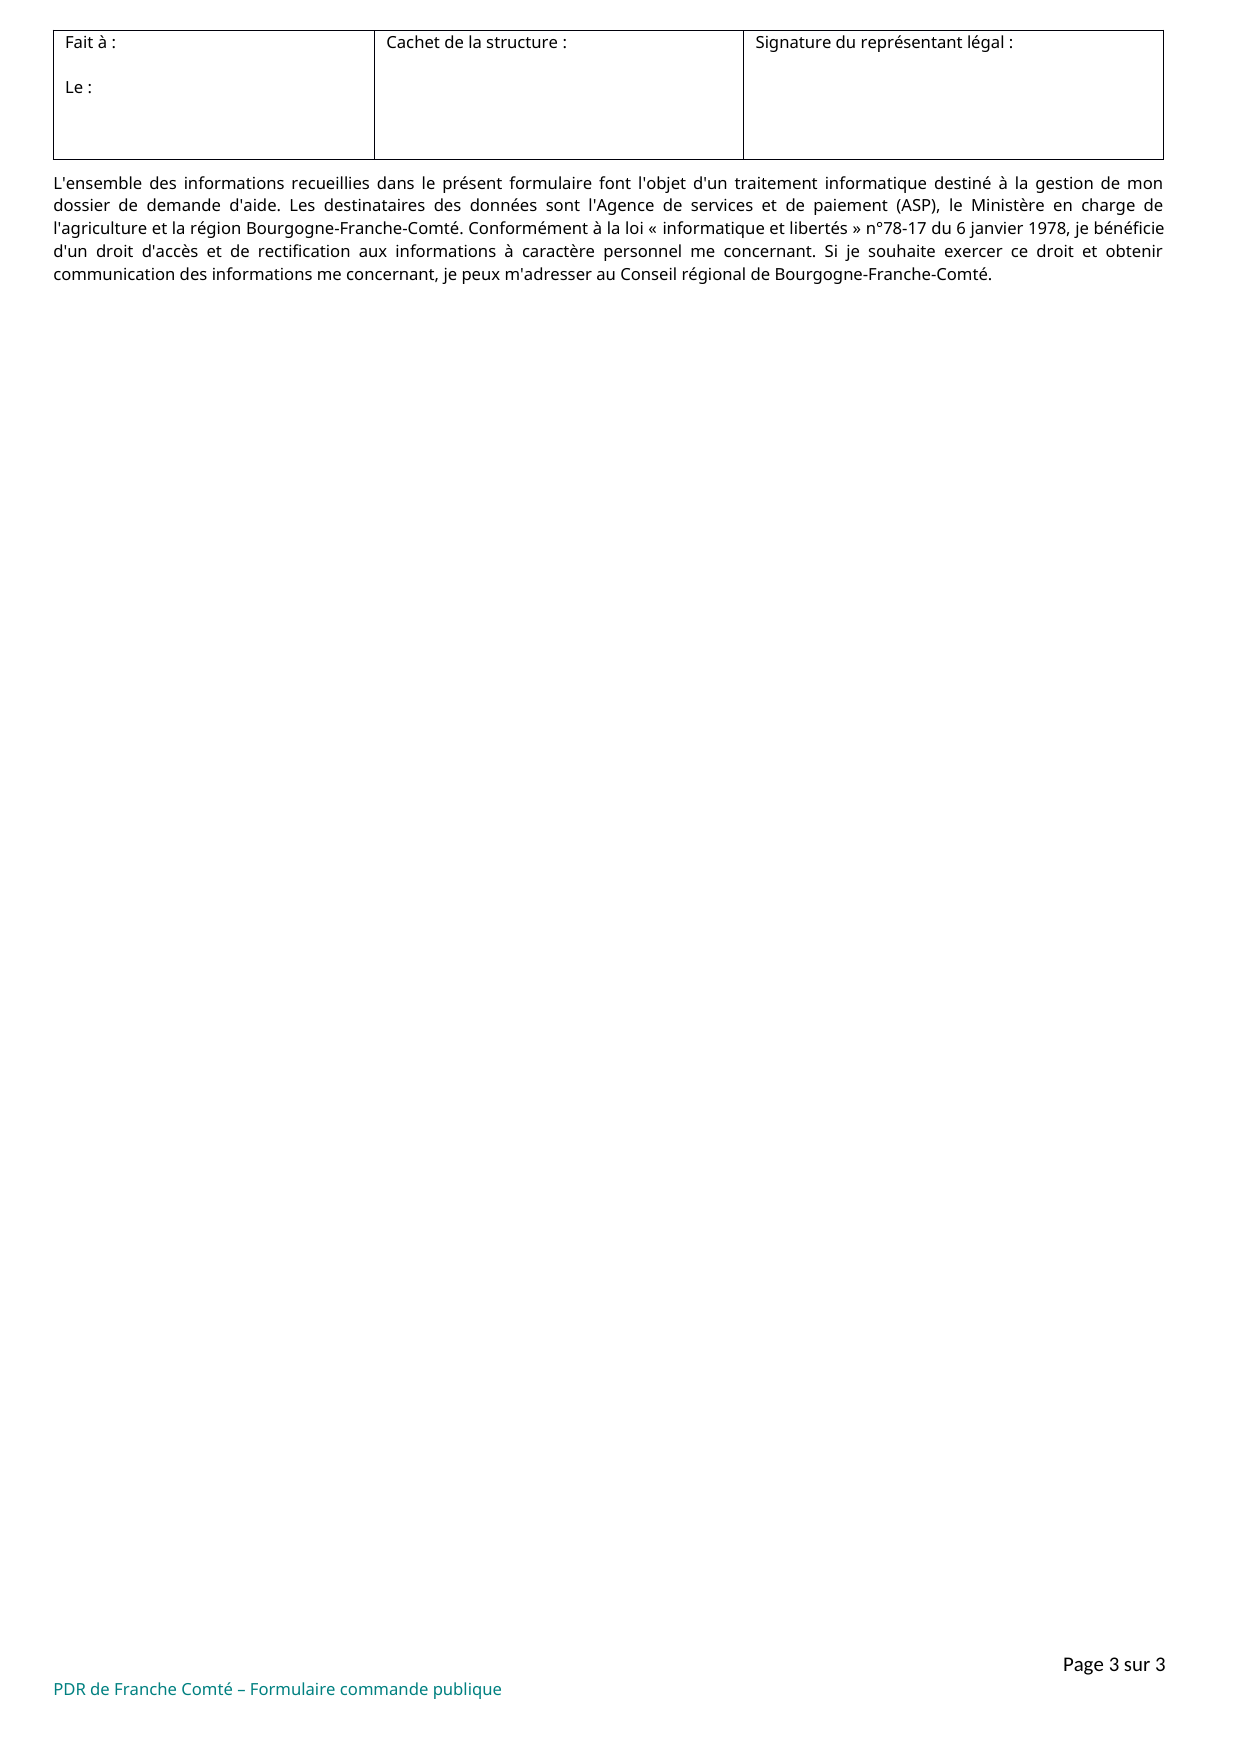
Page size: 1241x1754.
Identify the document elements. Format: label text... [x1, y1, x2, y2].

table_cell Cachet de la structure : [375, 31, 743, 158]
table_cell Signature du représentant légal : [744, 31, 1163, 158]
table_cell Fait à : Le : [54, 31, 374, 158]
text L'ensemble des informations recueillies dans le présent formulaire font l'objet d'un traitement informatique destiné à la gestion de mon dossier de demande d'aide. Les destinataires des données sont l'Agence de services et de paiement (ASP), le Ministère en charge de l'agriculture et la région Bourgogne-Franche-Comté. Conformément à la loi « informatique et libertés » n°78-17 du 6 janvier 1978, je bénéficie d'un droit d'accès et de rectification aux informations à caractère personnel me concernant. Si je souhaite exercer ce droit et obtenir communication des informations me concernant, je peux m'adresser au Conseil régional de Bourgogne-Franche-Comté. [53, 171, 1165, 285]
